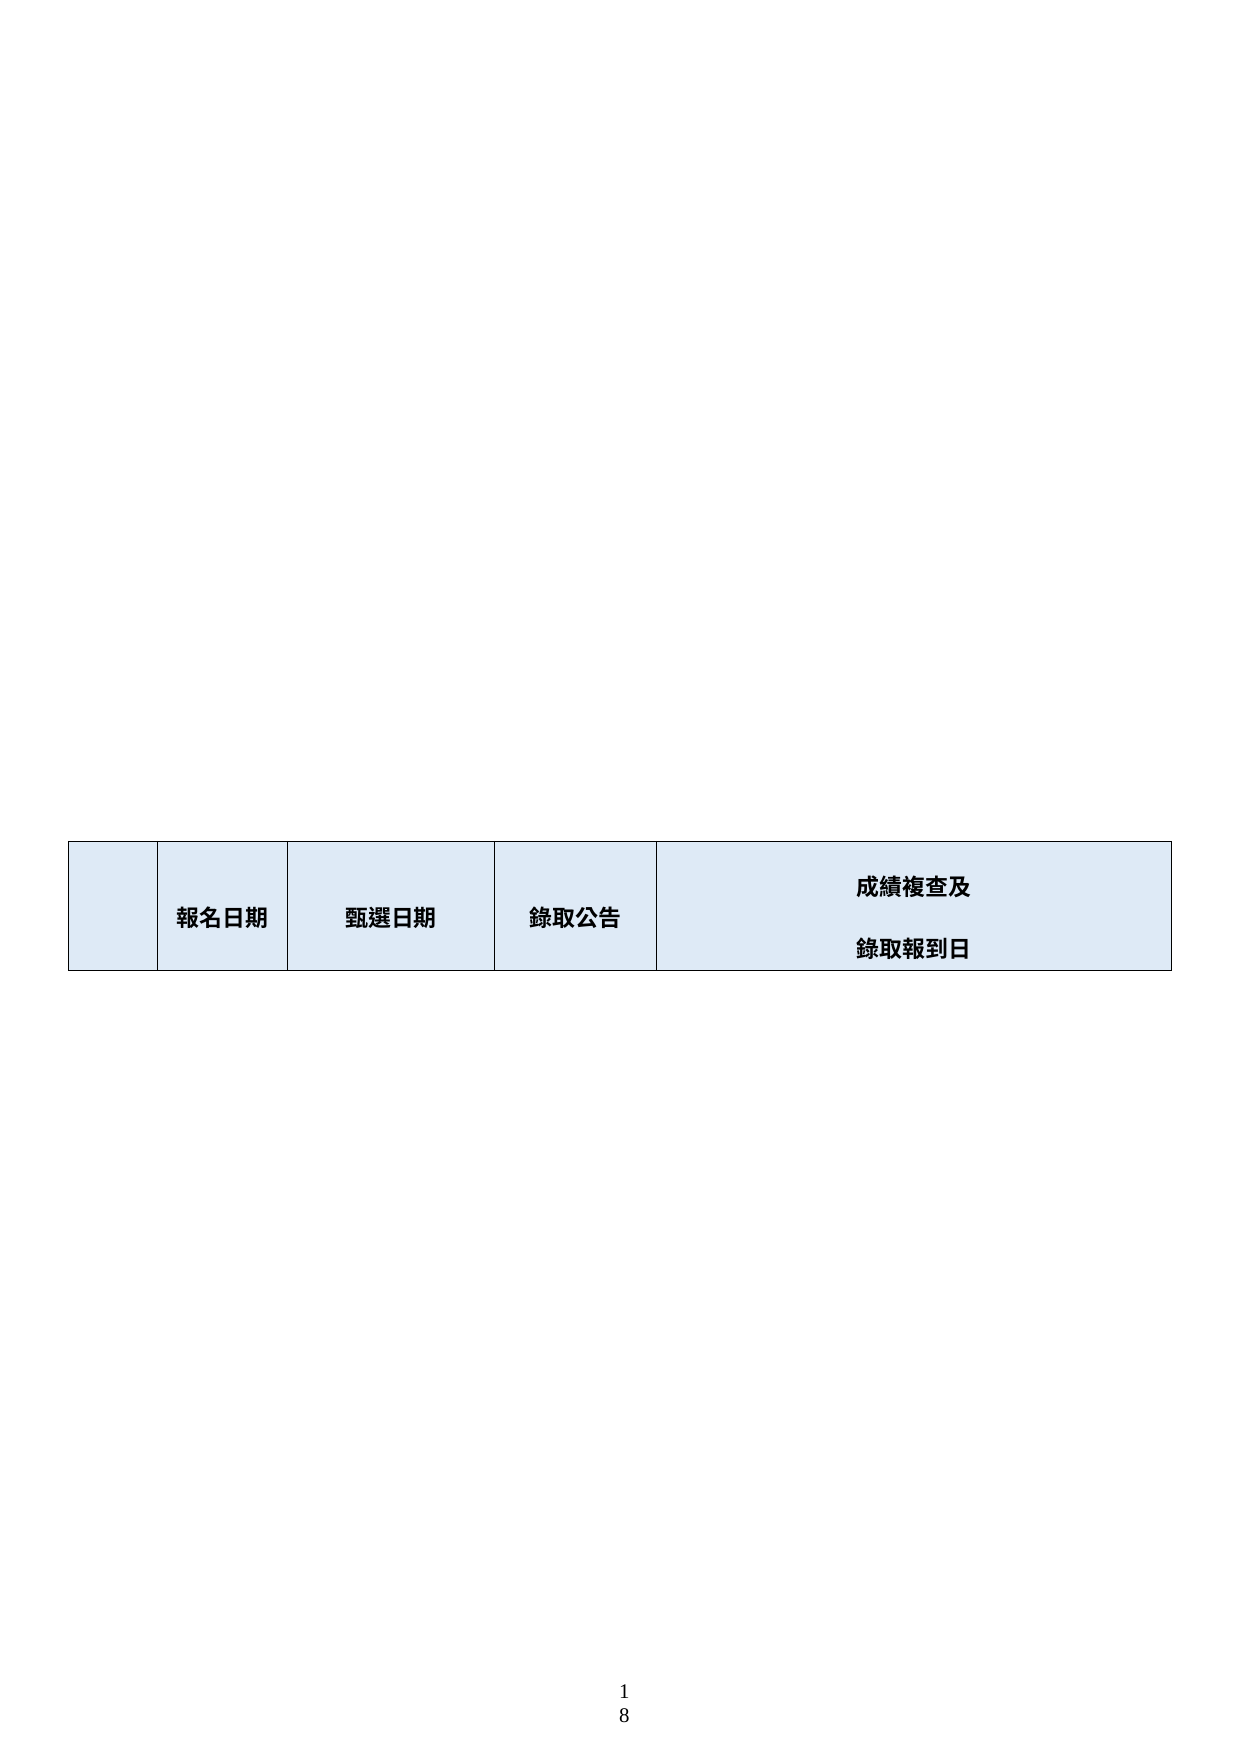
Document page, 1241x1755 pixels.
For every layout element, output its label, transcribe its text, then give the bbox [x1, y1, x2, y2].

table_header 甄選日期 [288, 842, 494, 970]
table_header [69, 842, 157, 970]
table_header 報名日期 [158, 842, 287, 970]
table_header 成績複查及 錄取報到日 [657, 842, 1171, 970]
table_header 錄取公告 [495, 842, 656, 970]
